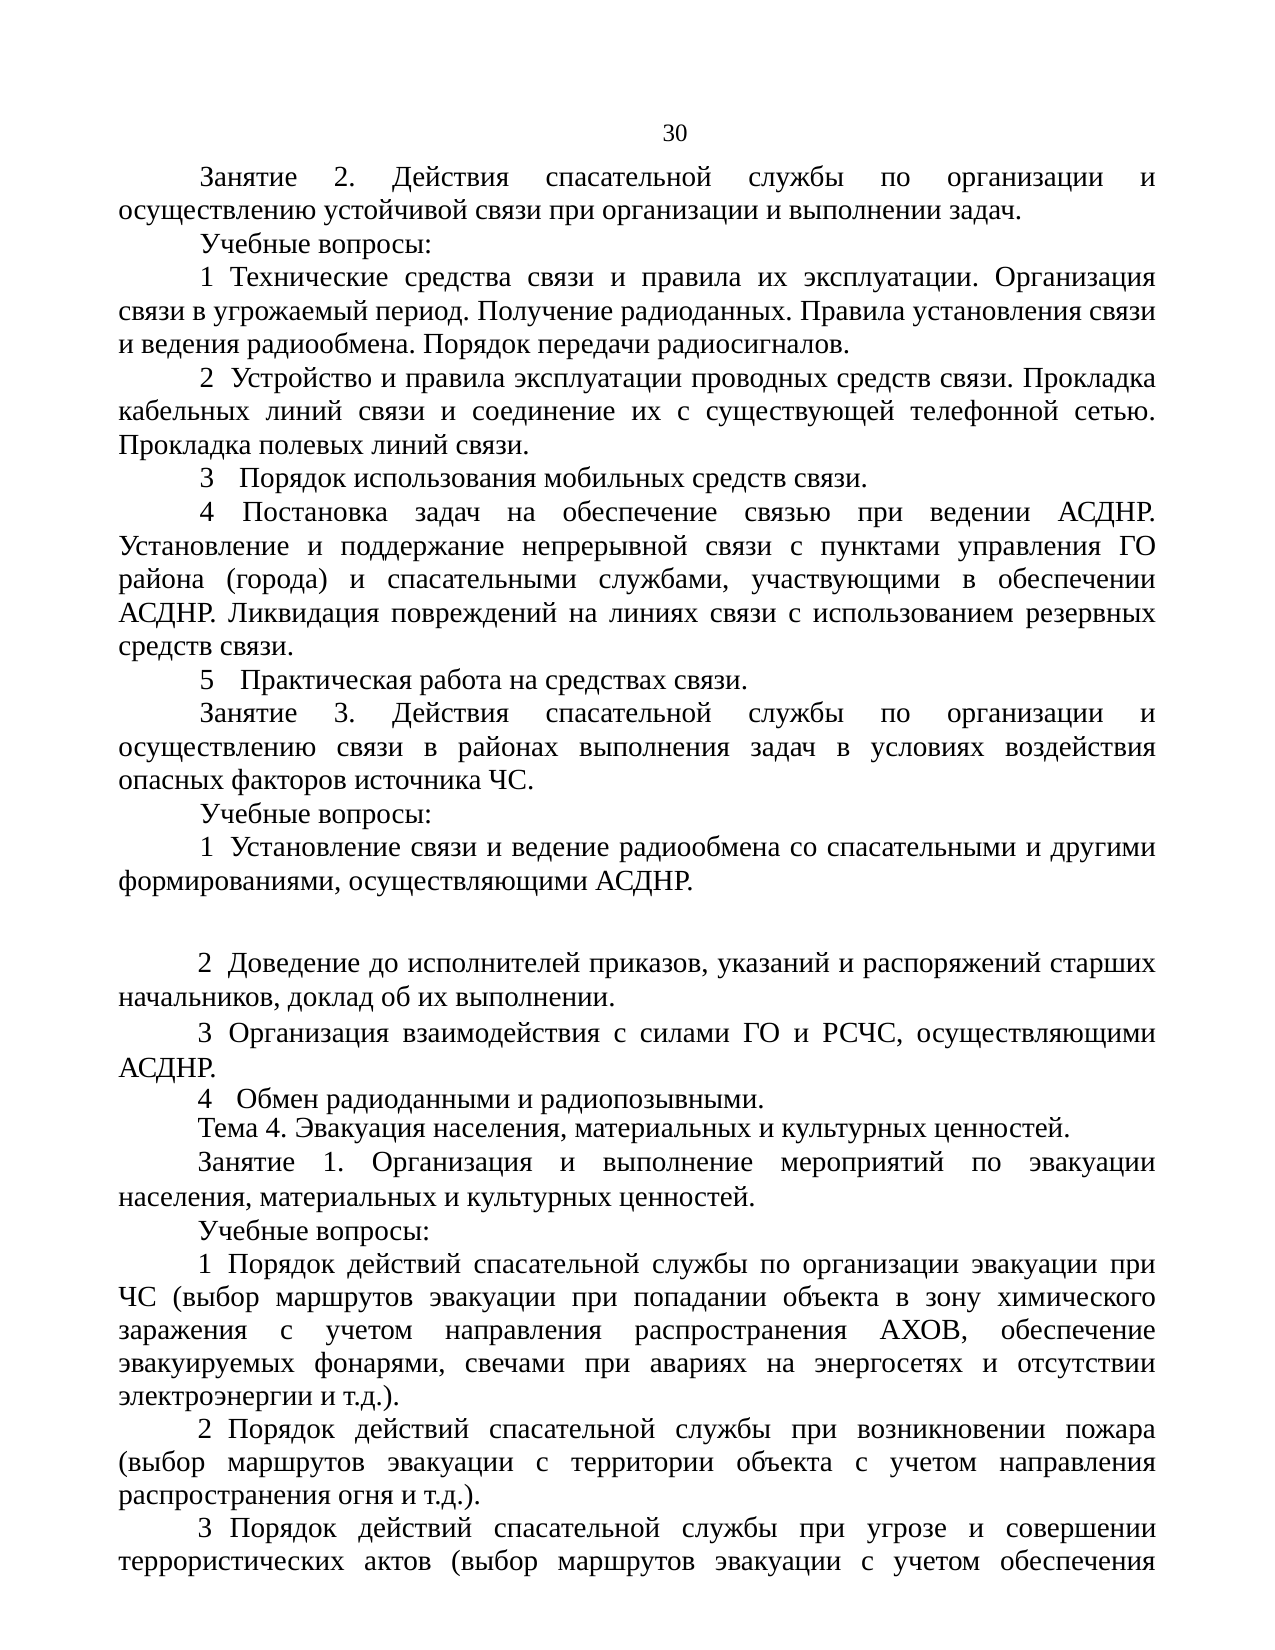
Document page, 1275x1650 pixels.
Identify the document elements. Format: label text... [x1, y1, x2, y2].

text Занятие 2. Действия спасательной службы по организации и осуществлению устойчивой связи при организации и выполнении задач. [118, 159, 1157, 226]
text Учебные вопросы: [118, 796, 1157, 829]
text Учебные вопросы: [118, 226, 1157, 259]
text Занятие 1. Организация и выполнение мероприятий по эвакуации населения, материальных и культурных ценностей. [118, 1143, 1157, 1214]
list Установление связи и ведение радиообмена со спасательными и другими формированиями, осуществляющими АСДНР. [118, 829, 1157, 897]
text Занятие 3. Действия спасательной службы по организации и осуществлению связи в районах выполнения задач в условиях воздействия опасных факторов источника ЧС. [118, 695, 1157, 796]
list Порядок действий спасательной службы по организации эвакуации при ЧС (выбор маршрутов эвакуации при попадании объекта в зону химического заражения с учетом направления распространения АХОВ, обеспечение эвакуируемых фонарями, свечами при авариях на энергосетях и отсутствии электроэнергии и т.д.). [118, 1247, 1157, 1412]
list Обмен радиоданными и радиопозывными. [118, 1085, 1157, 1114]
list Организация взаимодействия с силами ГО и РСЧС, осуществляющими АСДНР. [118, 1014, 1157, 1085]
list Доведение до исполнителей приказов, указаний и распоряжений старших начальников, доклад об их выполнении. [118, 945, 1157, 1014]
list Порядок действий спасательной службы при угрозе и совершении террористических актов (выбор маршрутов эвакуации с учетом обеспечения [118, 1511, 1157, 1577]
list Практическая работа на средствах связи. [118, 662, 1157, 695]
list Устройство и правила эксплуатации проводных средств связи. Прокладка кабельных линий связи и соединение их с существующей телефонной сетью. Прокладка полевых линий связи. [118, 360, 1157, 461]
list Постановка задач на обеспечение связью при ведении АСДНР. Установление и поддержание непрерывной связи с пунктами управления ГО района (города) и спасательными службами, участвующими в обеспечении АСДНР. Ликвидация повреждений на линиях связи с использованием резервных средств связи. [118, 494, 1157, 662]
text Учебные вопросы: [118, 1214, 1157, 1247]
list Технические средства связи и правила их эксплуатации. Организация связи в угрожаемый период. Получение радиоданных. Правила установления связи и ведения радиообмена. Порядок передачи радиосигналов. [118, 259, 1157, 360]
text Тема 4. Эвакуация населения, материальных и культурных ценностей. [118, 1114, 1157, 1143]
list Порядок использования мобильных средств связи. [118, 461, 1157, 494]
list Порядок действий спасательной службы при возникновении пожара (выбор маршрутов эвакуации с территории объекта с учетом направления распространения огня и т.д.). [118, 1412, 1157, 1511]
